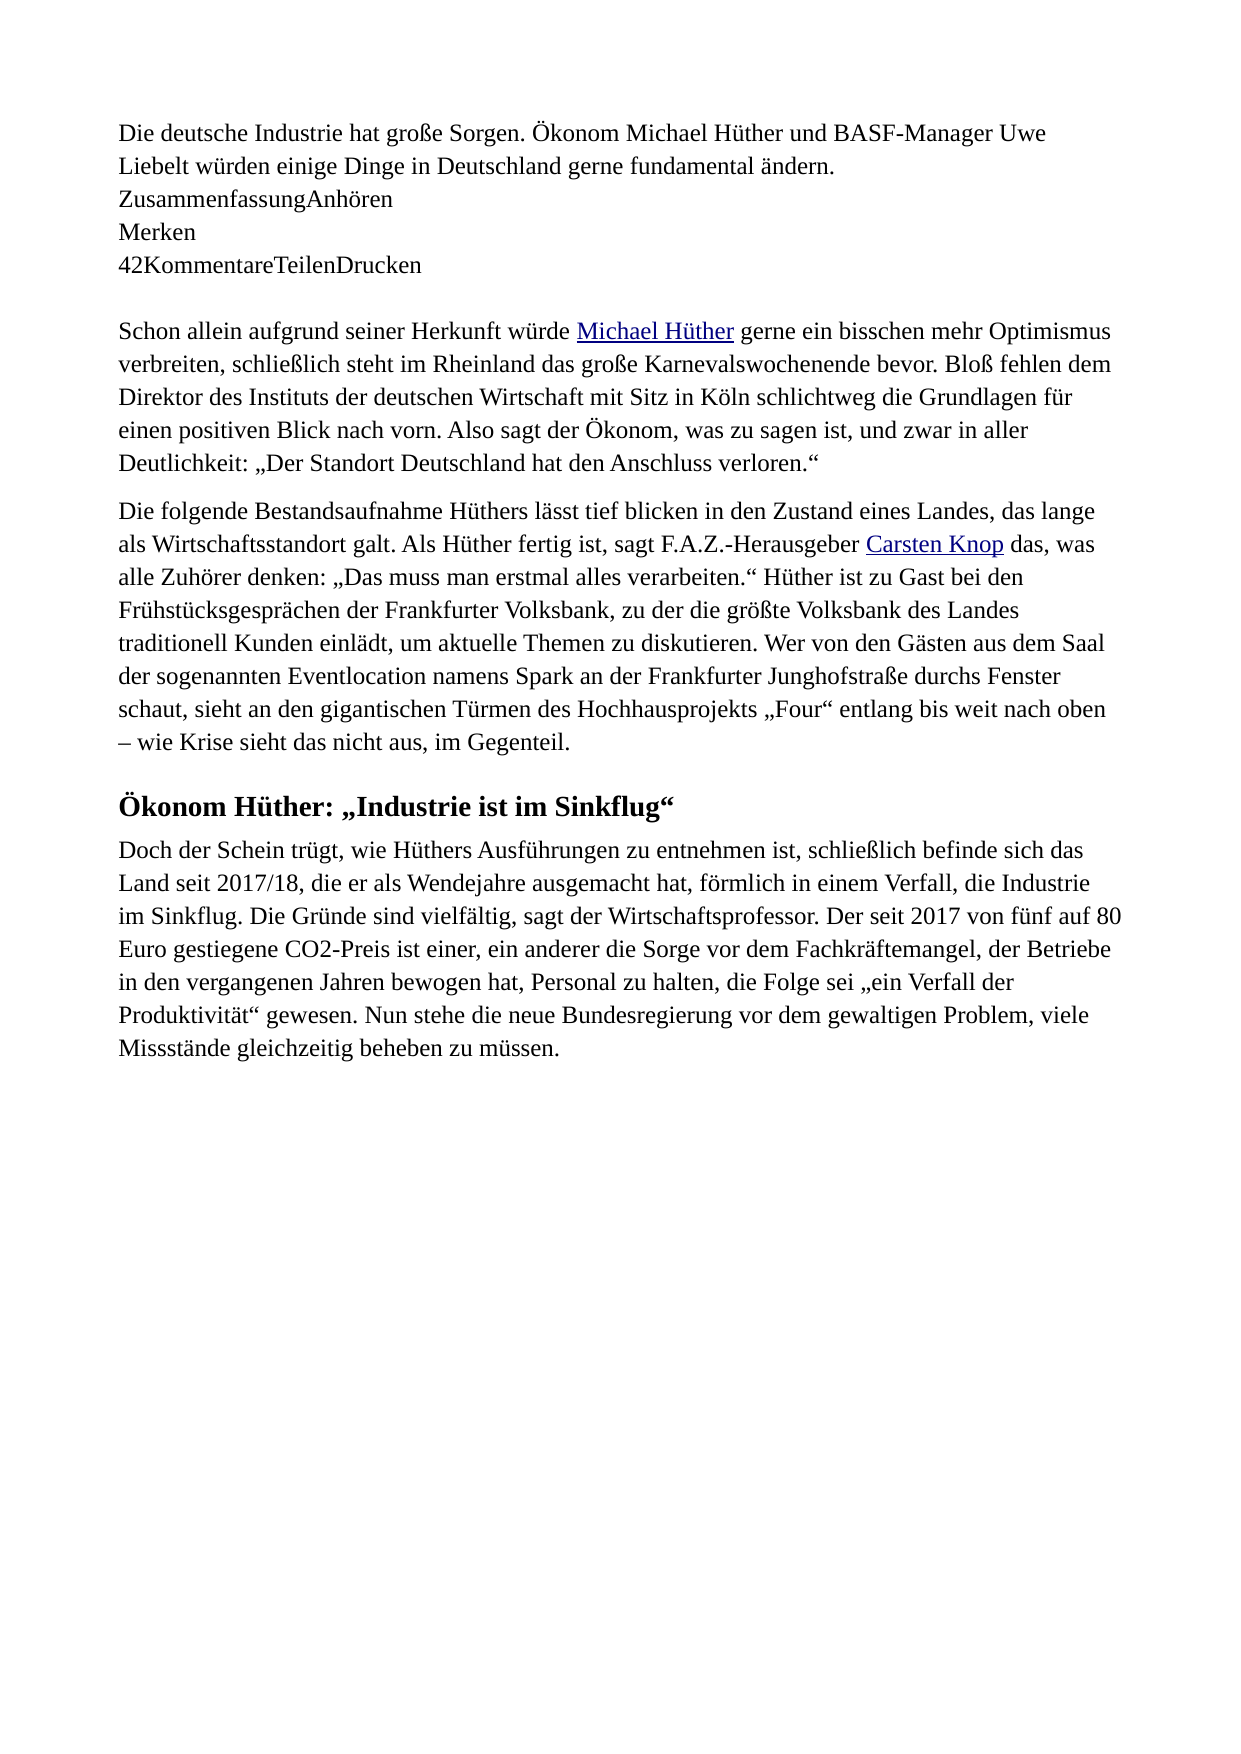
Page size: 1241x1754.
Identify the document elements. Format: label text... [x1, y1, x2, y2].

text Merken [118, 217, 1122, 246]
text Doch der Schein trügt, wie Hüthers Ausführungen zu entnehmen ist, schließlich befinde sich das Land seit 2017/18, die er als Wendejahre ausgemacht hat, förmlich in einem Verfall, die Industrie im Sinkflug. Die Gründe sind vielfältig, sagt der Wirtschaftsprofessor. Der seit 2017 von fünf auf 80 Euro gestiegene CO2-Preis ist einer, ein anderer die Sorge vor dem Fachkräftemangel, der Betriebe in den vergangenen Jahren bewogen hat, Personal zu halten, die Folge sei „ein Verfall der Produktivität“ gewesen. Nun stehe die neue Bundesregierung vor dem gewaltigen Problem, viele Missstände gleichzeitig beheben zu müssen. [118, 835, 1122, 1062]
text 42KommentareTeilenDrucken [118, 250, 1122, 279]
subtitle Ökonom Hüther: „Industrie ist im Sinkflug“ [118, 789, 1122, 823]
text Die deutsche Industrie hat große Sorgen. Ökonom Michael Hüther und BASF-Manager Uwe Liebelt würden einige Dinge in Deutschland gerne fundamental ändern. [118, 118, 1122, 180]
text Die folgende Bestandsaufnahme Hüthers lässt tief blicken in den Zustand eines Landes, das lange als Wirtschaftsstandort galt. Als Hüther fertig ist, sagt F.A.Z.-Herausgeber Carsten Knop das, was alle Zuhörer denken: „Das muss man erstmal alles verarbeiten.“ Hüther ist zu Gast bei den Frühstücksgesprächen der Frankfurter Volksbank, zu der die größte Volksbank des Landes traditionell Kunden einlädt, um aktuelle Themen zu diskutieren. Wer von den Gästen aus dem Saal der sogenannten Eventlocation namens Spark an der Frankfurter Junghofstraße durchs Fenster schaut, sieht an den gigantischen Türmen des Hochhausprojekts „Four“ entlang bis weit nach oben – wie Krise sieht das nicht aus, im Gegenteil. [118, 496, 1122, 756]
text ZusammenfassungAnhören [118, 184, 1122, 213]
text Schon allein aufgrund seiner Herkunft würde Michael Hüther gerne ein bisschen mehr Optimismus verbreiten, schließlich steht im Rheinland das große Karnevalswochenende bevor. Bloß fehlen dem Direktor des Instituts der deutschen Wirtschaft mit Sitz in Köln schlichtweg die Grundlagen für einen positiven Blick nach vorn. Also sagt der Ökonom, was zu sagen ist, und zwar in aller Deutlichkeit: „Der Standort Deutschland hat den Anschluss verloren.“ [118, 316, 1122, 477]
